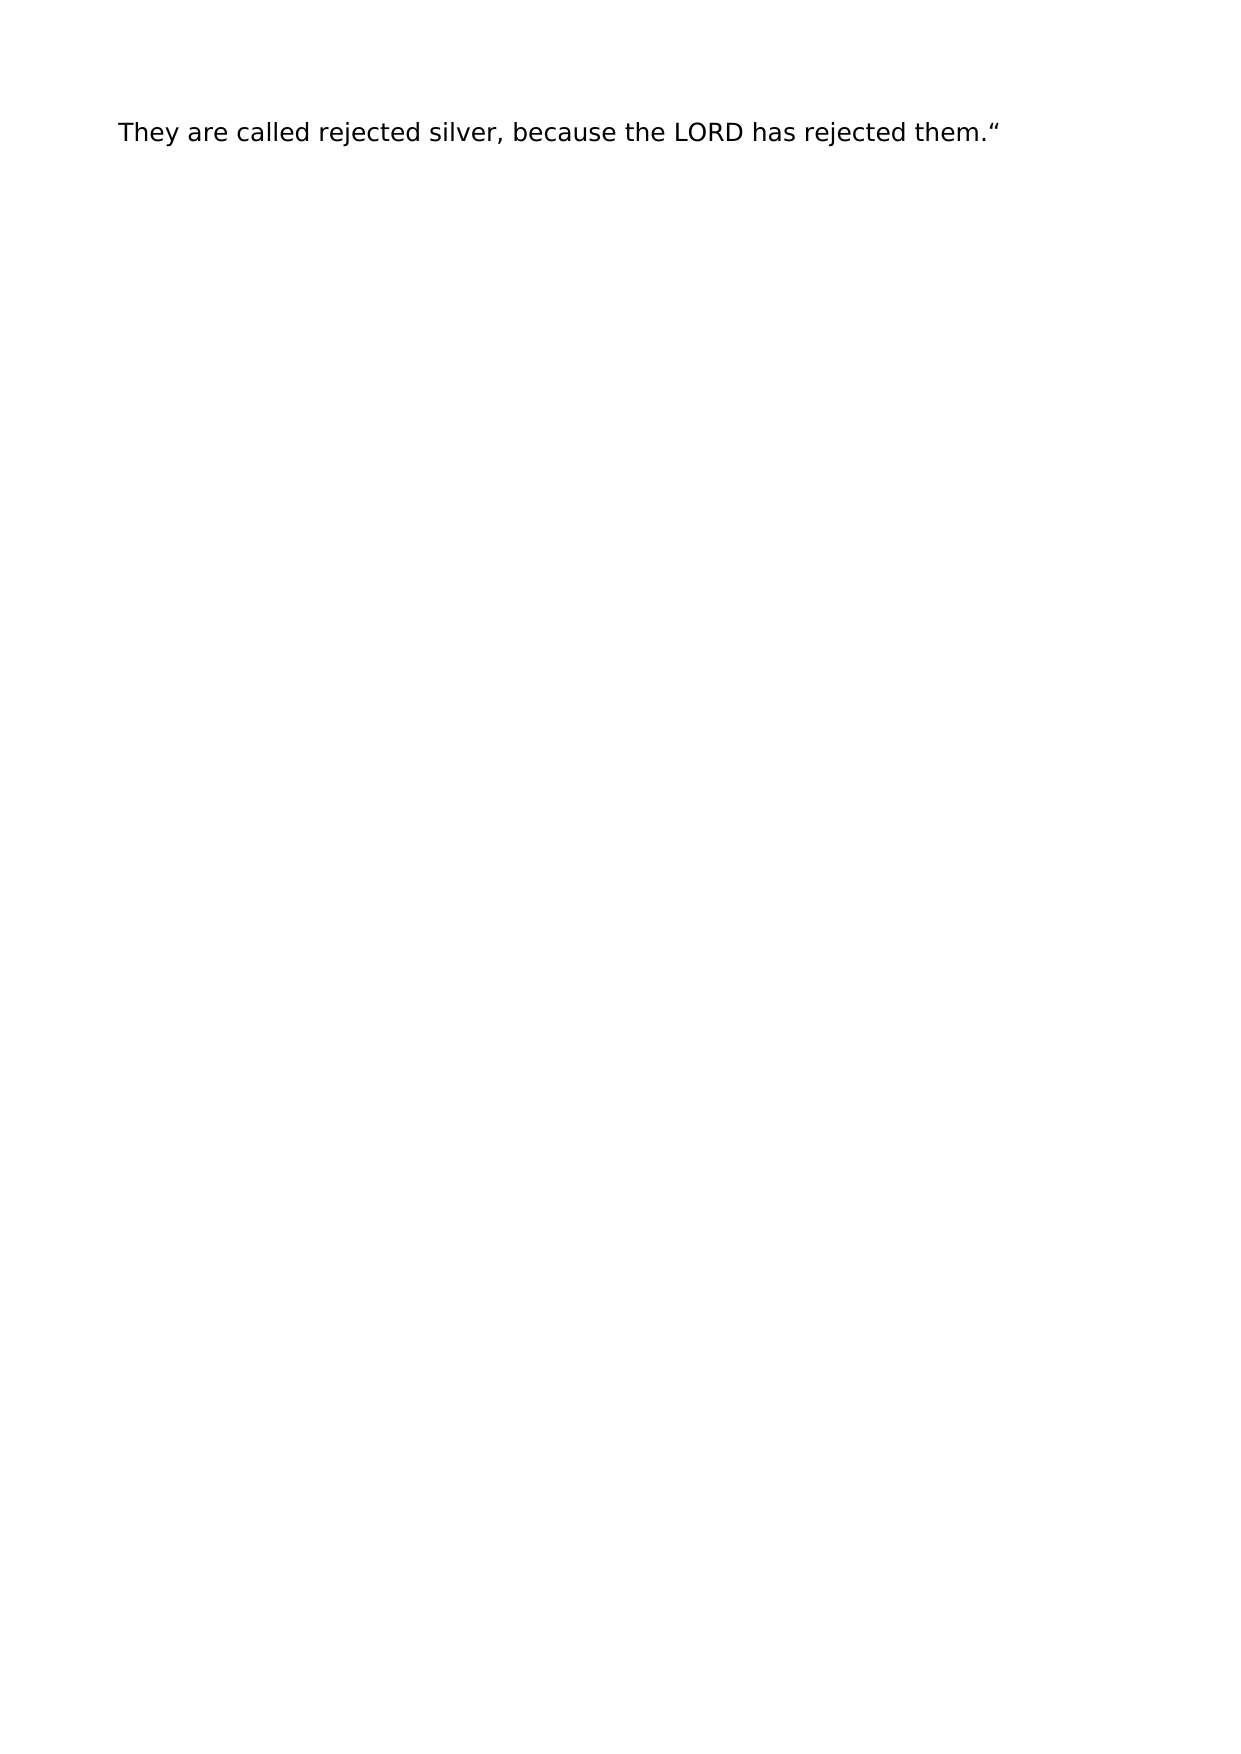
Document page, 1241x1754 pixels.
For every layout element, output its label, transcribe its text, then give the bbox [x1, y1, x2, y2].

text They are called rejected silver, because the LORD has rejected them.“ [118, 118, 1122, 147]
